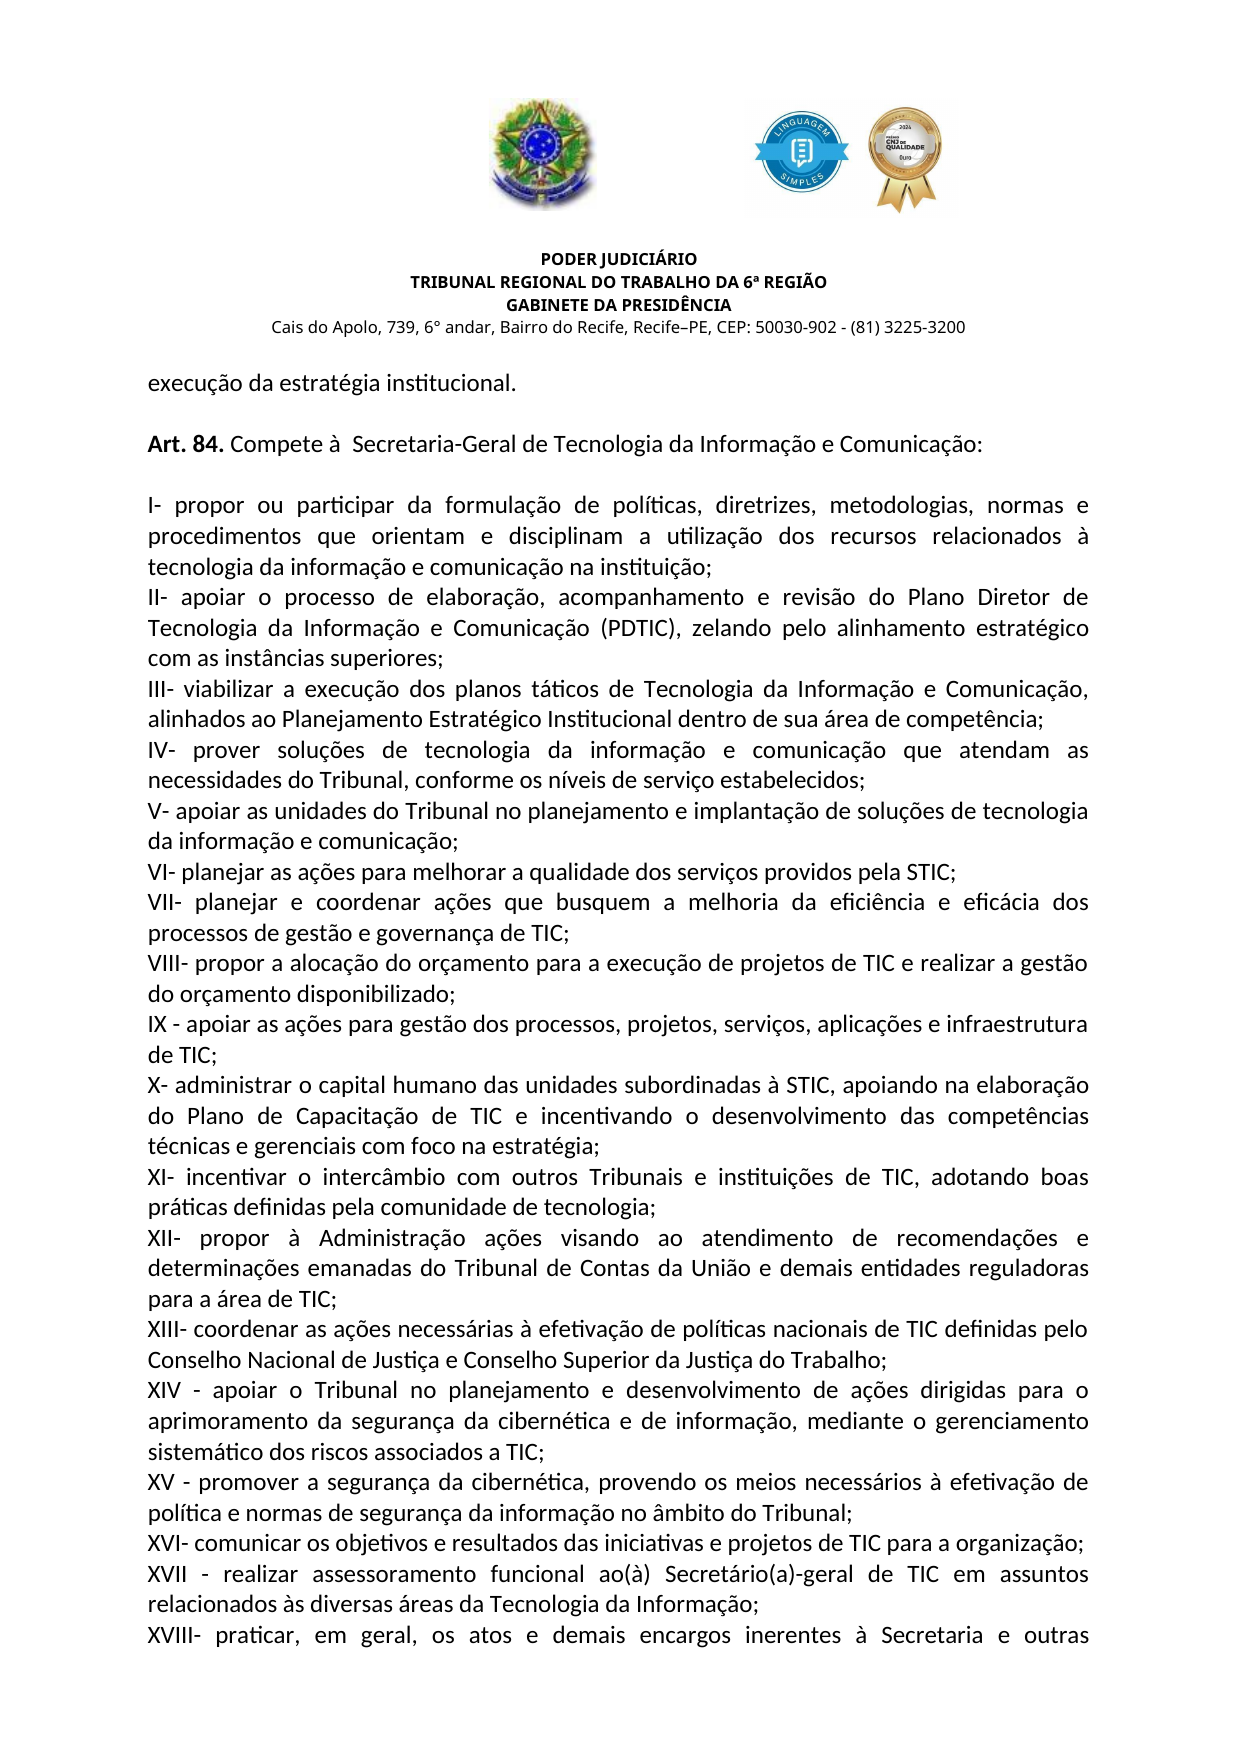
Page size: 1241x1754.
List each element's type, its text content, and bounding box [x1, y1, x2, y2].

text Art. 84. Compete à Secretaria-Geral de Tecnologia da Informação e Comunicação: [147, 428, 1090, 459]
text IX - apoiar as ações para gestão dos processos, projetos, serviços, aplicações e infraestrutura de TIC; [147, 1008, 1090, 1069]
text execução da estratégia institucional. [147, 367, 1090, 398]
text XI- incentivar o intercâmbio com outros Tribunais e instituições de TIC, adotando boas práticas definidas pela comunidade de tecnologia; [147, 1161, 1090, 1222]
text XVII - realizar assessoramento funcional ao(à) Secretário(a)-geral de TIC em assuntos relacionados às diversas áreas da Tecnologia da Informação; [147, 1558, 1090, 1619]
text III- viabilizar a execução dos planos táticos de Tecnologia da Informação e Comunicação, alinhados ao Planejamento Estratégico Institucional dentro de sua área de competência; [147, 673, 1090, 734]
text VI- planejar as ações para melhorar a qualidade dos serviços providos pela STIC; [147, 856, 1090, 886]
text XII- propor à Administração ações visando ao atendimento de recomendações e determinações emanadas do Tribunal de Contas da União e demais entidades reguladoras para a área de TIC; [147, 1222, 1090, 1314]
text XV - promover a segurança da cibernética, provendo os meios necessários à efetivação de política e normas de segurança da informação no âmbito do Tribunal; [147, 1466, 1090, 1527]
text X- administrar o capital humano das unidades subordinadas à STIC, apoiando na elaboração do Plano de Capacitação de TIC e incentivando o desenvolvimento das competências técnicas e gerenciais com foco na estratégia; [147, 1069, 1090, 1161]
text VIII- propor a alocação do orçamento para a execução de projetos de TIC e realizar a gestão do orçamento disponibilizado; [147, 947, 1090, 1008]
text IV- prover soluções de tecnologia da informação e comunicação que atendam as necessidades do Tribunal, conforme os níveis de serviço estabelecidos; [147, 734, 1090, 795]
text V- apoiar as unidades do Tribunal no planejamento e implantação de soluções de tecnologia da informação e comunicação; [147, 795, 1090, 856]
text VII- planejar e coordenar ações que busquem a melhoria da eficiência e eficácia dos processos de gestão e governança de TIC; [147, 886, 1090, 947]
text XVI- comunicar os objetivos e resultados das iniciativas e projetos de TIC para a organização; [147, 1527, 1090, 1558]
text I- propor ou participar da formulação de políticas, diretrizes, metodologias, normas e procedimentos que orientam e disciplinam a utilização dos recursos relacionados à tecnologia da informação e comunicação na instituição; [147, 489, 1090, 581]
text XVIII- praticar, em geral, os atos e demais encargos inerentes à Secretaria e outras [147, 1619, 1090, 1649]
text II- apoiar o processo de elaboração, acompanhamento e revisão do Plano Diretor de Tecnologia da Informação e Comunicação (PDTIC), zelando pelo alinhamento estratégico com as instâncias superiores; [147, 581, 1090, 673]
text XIV - apoiar o Tribunal no planejamento e desenvolvimento de ações dirigidas para o aprimoramento da segurança da cibernética e de informação, mediante o gerenciamento sistemático dos riscos associados a TIC; [147, 1375, 1090, 1466]
text XIII- coordenar as ações necessárias à efetivação de políticas nacionais de TIC definidas pelo Conselho Nacional de Justiça e Conselho Superior da Justiça do Trabalho; [147, 1314, 1090, 1375]
